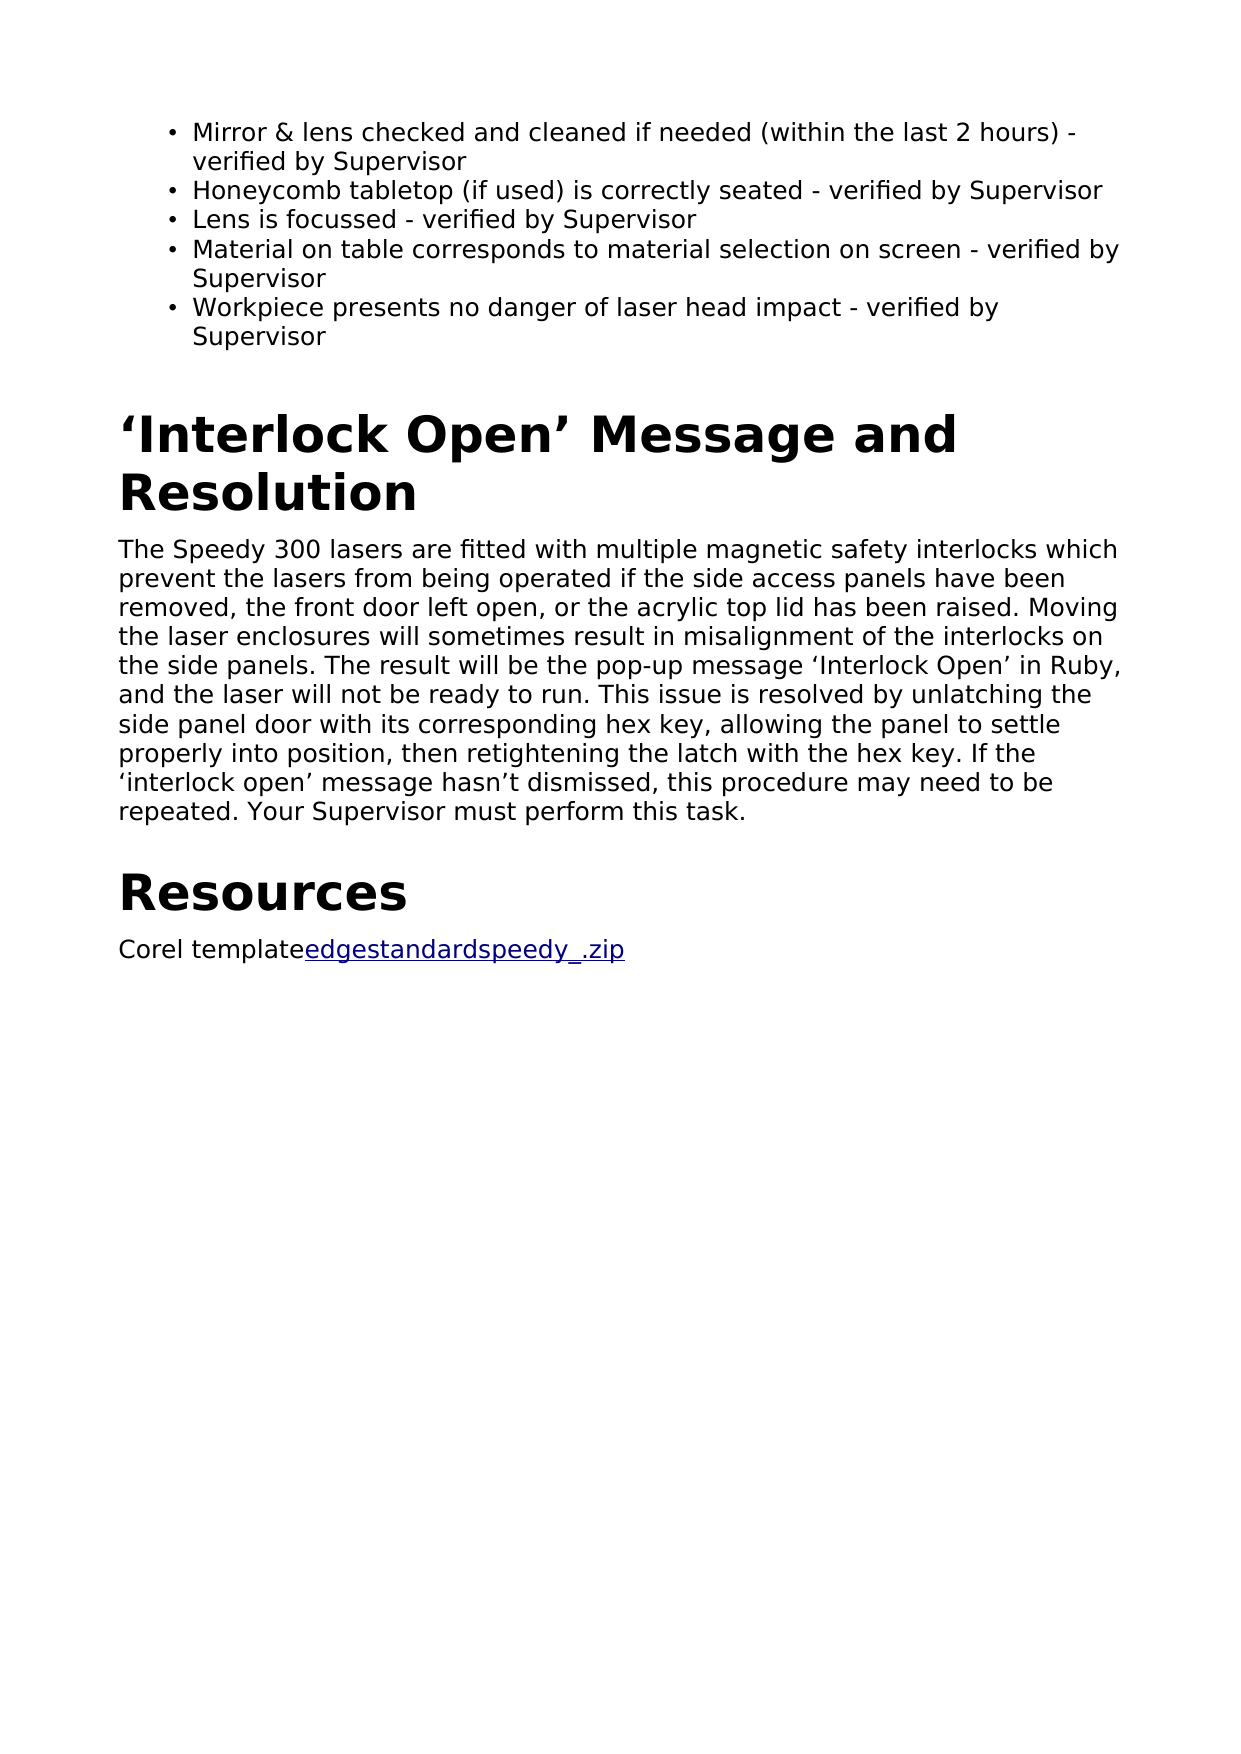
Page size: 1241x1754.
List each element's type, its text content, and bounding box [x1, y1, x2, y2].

list Workpiece presents no danger of laser head impact - verified by Supervisor [177, 293, 1122, 351]
text The Speedy 300 lasers are fitted with multiple magnetic safety interlocks which prevent the lasers from being operated if the side access panels have been removed, the front door left open, or the acrylic top lid has been raised. Moving the laser enclosures will sometimes result in misalignment of the interlocks on the side panels. The result will be the pop-up message ‘Interlock Open’ in Ruby, and the laser will not be ready to run. This issue is resolved by unlatching the side panel door with its corresponding hex key, allowing the panel to settle properly into position, then retightening the latch with the hex key. If the ‘interlock open’ message hasn’t dismissed, this procedure may need to be repeated. Your Supervisor must perform this task. [118, 535, 1122, 827]
subtitle ‘Interlock Open’ Message and Resolution [118, 406, 1122, 522]
text Corel templateedgestandardspeedy_.zip [118, 935, 1122, 964]
list Material on table corresponds to material selection on screen - verified by Supervisor [177, 235, 1122, 293]
list Honeycomb tabletop (if used) is correctly seated - verified by Supervisor [177, 176, 1122, 206]
list Mirror & lens checked and cleaned if needed (within the last 2 hours) - verified by Supervisor [177, 118, 1122, 176]
subtitle Resources [118, 864, 1122, 922]
list Lens is focussed - verified by Supervisor [177, 206, 1122, 235]
